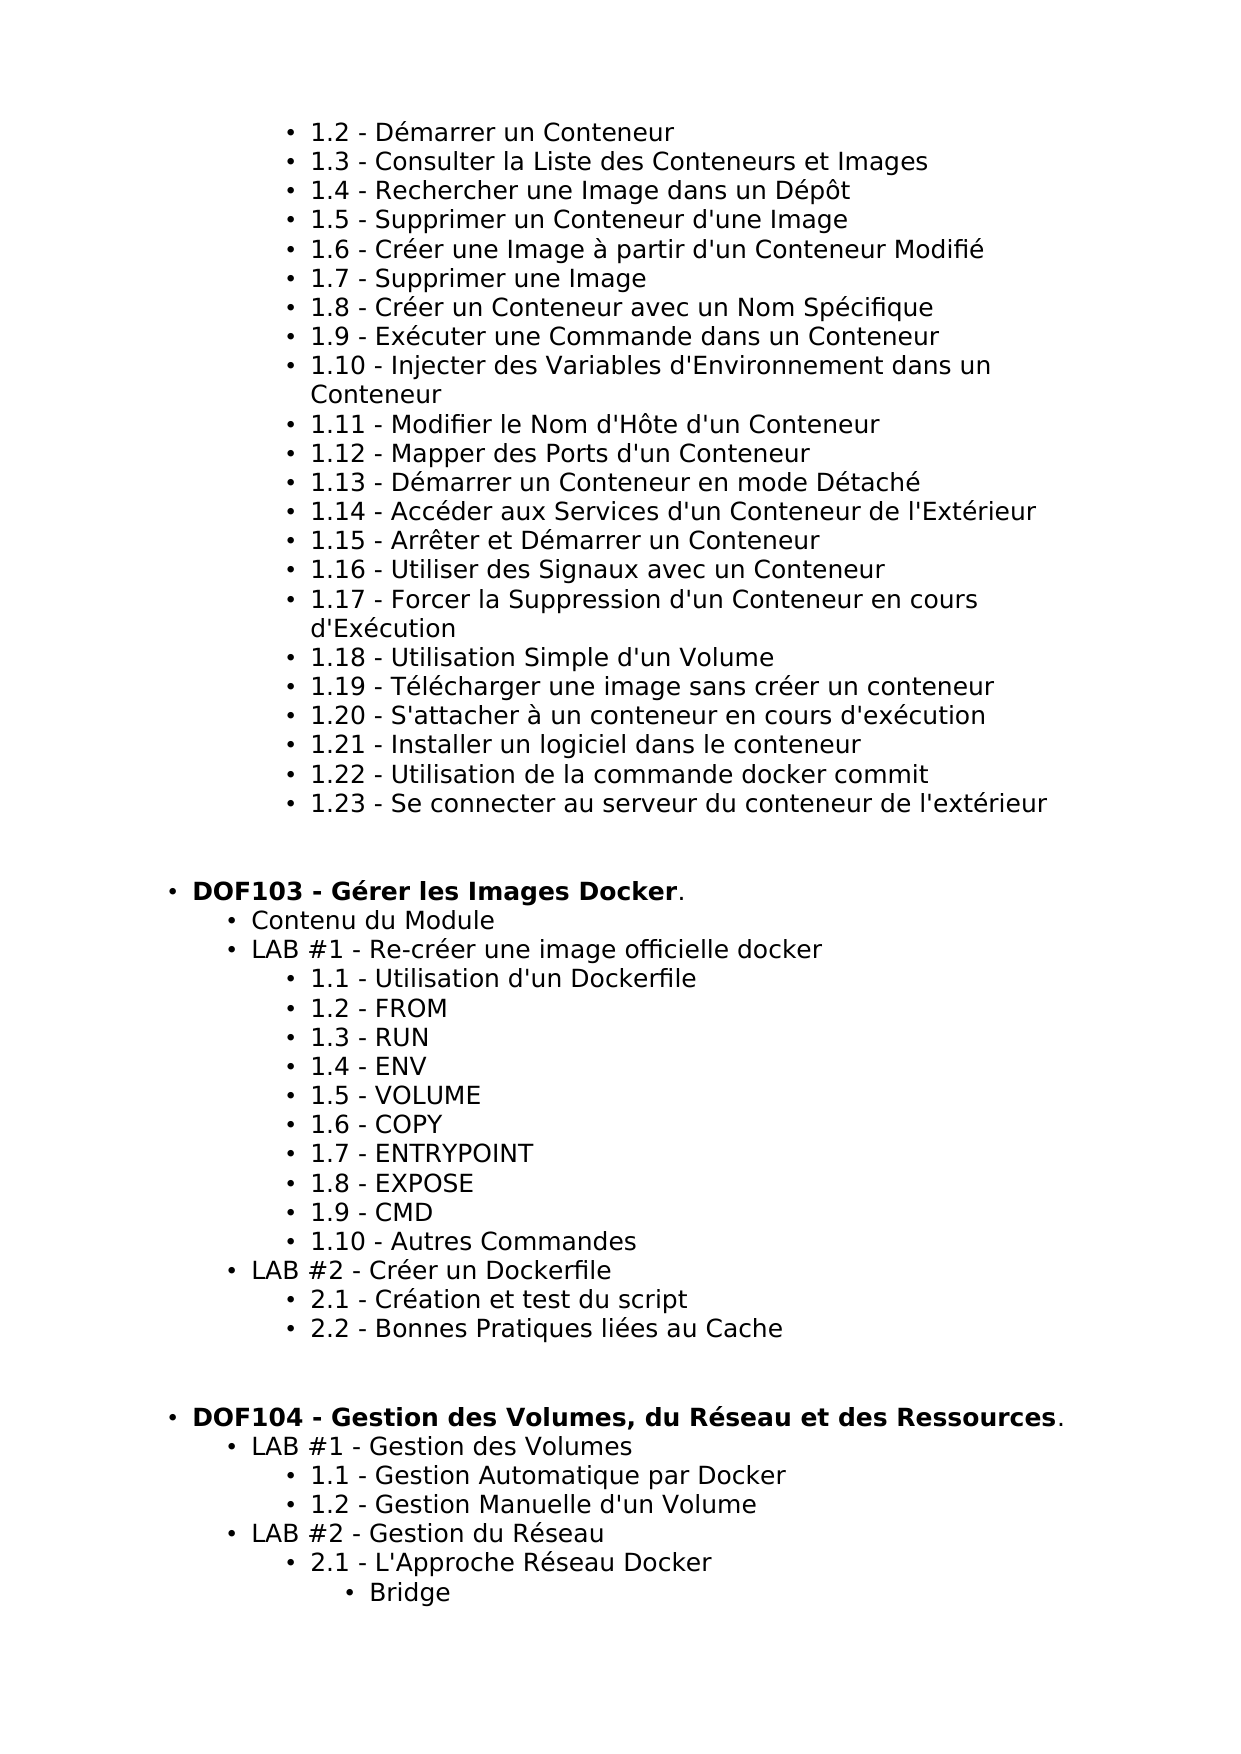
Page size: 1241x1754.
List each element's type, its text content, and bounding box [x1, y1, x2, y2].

list 1.15 - Arrêter et Démarrer un Conteneur [295, 526, 1122, 556]
list DOF104 - Gestion des Volumes, du Réseau et des Ressources. [177, 1403, 1122, 1432]
list 1.3 - RUN [295, 1023, 1122, 1052]
list DOF103 - Gérer les Images Docker. [177, 877, 1122, 906]
list 1.17 - Forcer la Suppression d'un Conteneur en cours d'Exécution [295, 585, 1122, 643]
list 2.1 - L'Approche Réseau Docker [295, 1548, 1122, 1578]
list 1.2 - Gestion Manuelle d'un Volume [295, 1490, 1122, 1519]
list 1.19 - Télécharger une image sans créer un conteneur [295, 672, 1122, 701]
list 2.1 - Création et test du script [295, 1285, 1122, 1314]
list 1.6 - COPY [295, 1110, 1122, 1139]
list 1.20 - S'attacher à un conteneur en cours d'exécution [295, 701, 1122, 731]
list 1.5 - VOLUME [295, 1081, 1122, 1110]
list LAB #1 - Re-créer une image officielle docker [236, 935, 1122, 964]
list 1.16 - Utiliser des Signaux avec un Conteneur [295, 556, 1122, 585]
list LAB #2 - Créer un Dockerfile [236, 1256, 1122, 1285]
list 1.8 - EXPOSE [295, 1169, 1122, 1198]
list 1.4 - Rechercher une Image dans un Dépôt [295, 176, 1122, 206]
list 1.1 - Gestion Automatique par Docker [295, 1461, 1122, 1490]
list 1.1 - Utilisation d'un Dockerfile [295, 964, 1122, 994]
list 1.7 - Supprimer une Image [295, 264, 1122, 293]
list 1.10 - Injecter des Variables d'Environnement dans un Conteneur [295, 351, 1122, 410]
list 1.3 - Consulter la Liste des Conteneurs et Images [295, 147, 1122, 176]
list 1.10 - Autres Commandes [295, 1227, 1122, 1256]
list 1.2 - FROM [295, 994, 1122, 1023]
list 1.13 - Démarrer un Conteneur en mode Détaché [295, 468, 1122, 497]
list 1.21 - Installer un logiciel dans le conteneur [295, 731, 1122, 760]
list LAB #1 - Gestion des Volumes [236, 1432, 1122, 1461]
list 1.9 - CMD [295, 1198, 1122, 1227]
list 1.14 - Accéder aux Services d'un Conteneur de l'Extérieur [295, 497, 1122, 526]
list Bridge [354, 1578, 1122, 1607]
list 1.9 - Exécuter une Commande dans un Conteneur [295, 322, 1122, 351]
list 1.12 - Mapper des Ports d'un Conteneur [295, 439, 1122, 468]
list 1.5 - Supprimer un Conteneur d'une Image [295, 206, 1122, 235]
list 1.23 - Se connecter au serveur du conteneur de l'extérieur [295, 789, 1122, 818]
list 1.4 - ENV [295, 1052, 1122, 1081]
list 1.2 - Démarrer un Conteneur [295, 118, 1122, 147]
list 1.18 - Utilisation Simple d'un Volume [295, 643, 1122, 672]
list 1.22 - Utilisation de la commande docker commit [295, 760, 1122, 789]
list LAB #2 - Gestion du Réseau [236, 1519, 1122, 1548]
list 1.7 - ENTRYPOINT [295, 1139, 1122, 1169]
list 1.11 - Modifier le Nom d'Hôte d'un Conteneur [295, 410, 1122, 439]
list 1.8 - Créer un Conteneur avec un Nom Spécifique [295, 293, 1122, 322]
list Contenu du Module [236, 906, 1122, 935]
list 1.6 - Créer une Image à partir d'un Conteneur Modifié [295, 235, 1122, 264]
list 2.2 - Bonnes Pratiques liées au Cache [295, 1314, 1122, 1344]
